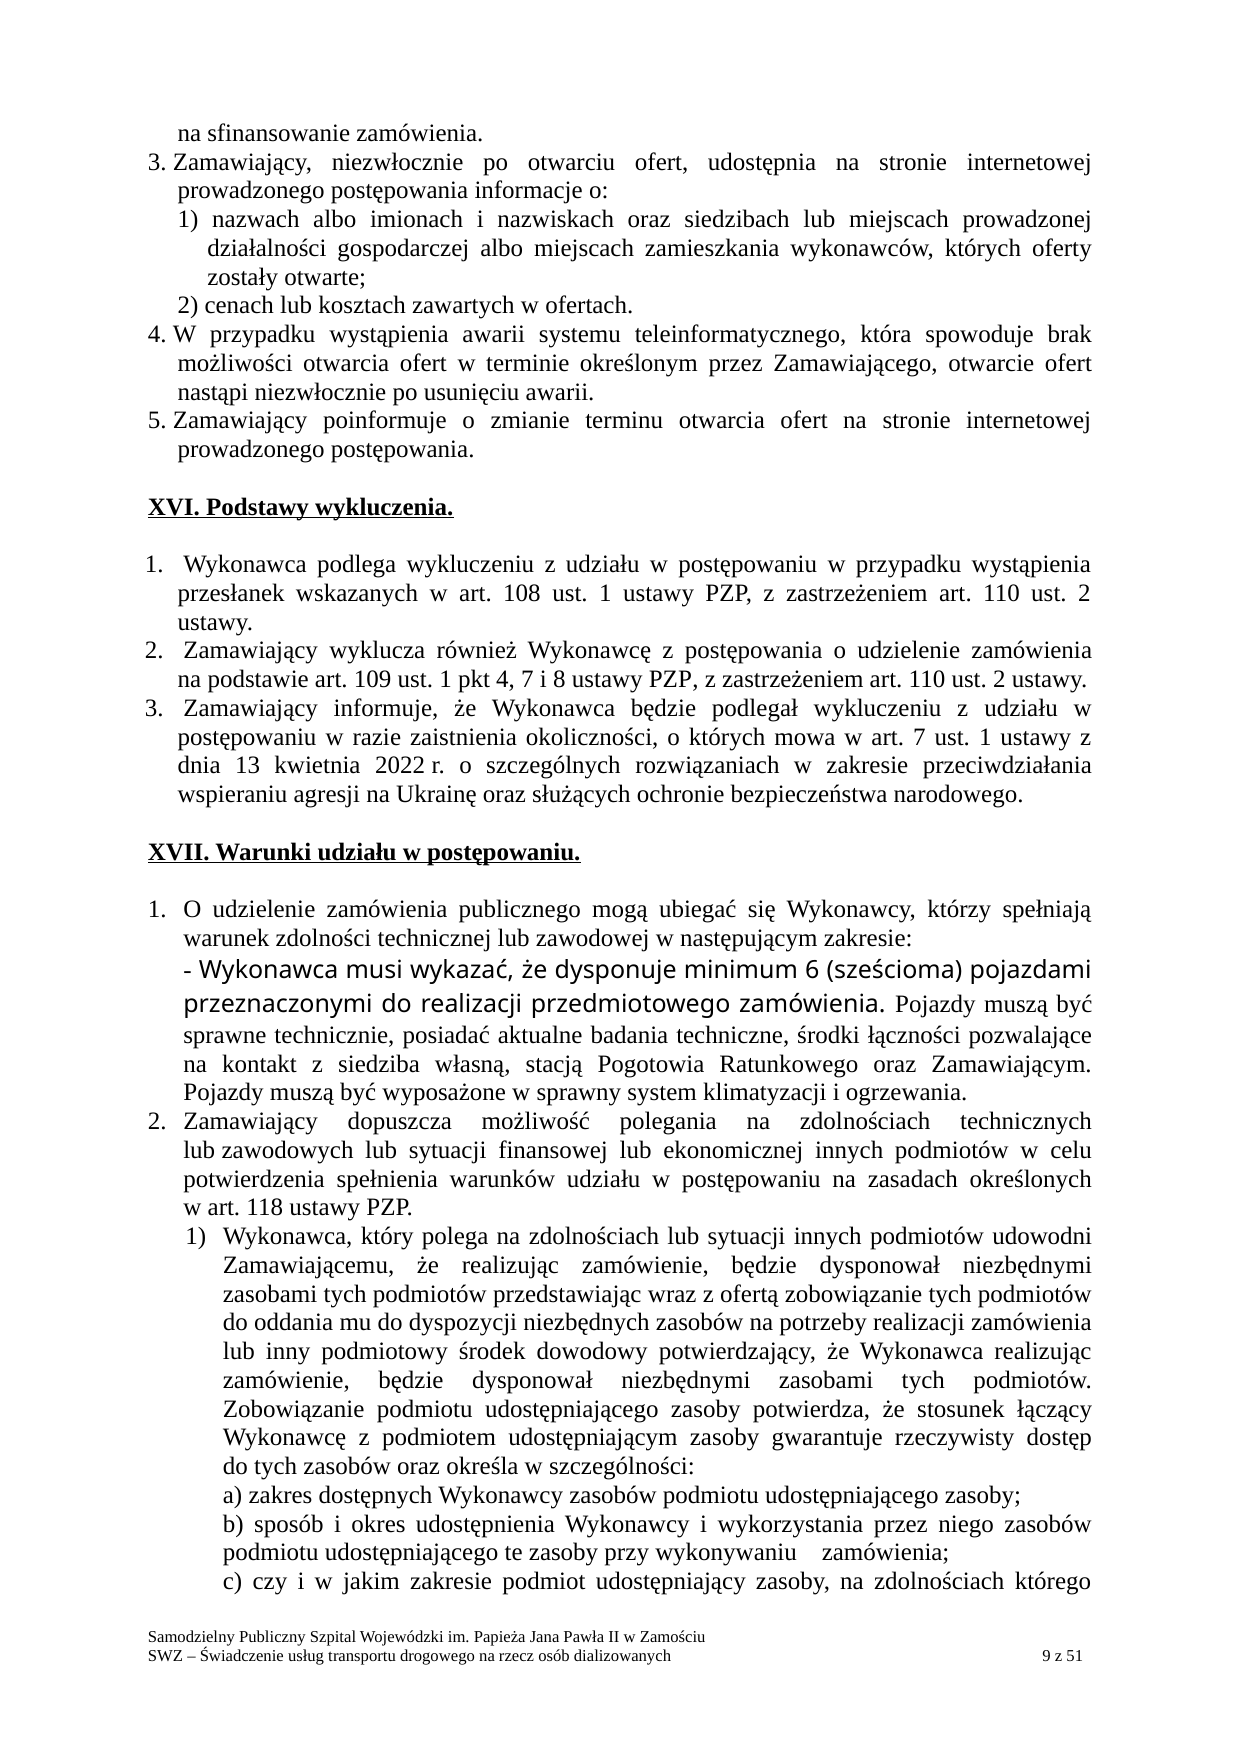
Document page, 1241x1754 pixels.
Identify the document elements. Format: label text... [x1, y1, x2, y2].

list W przypadku wystąpienia awarii systemu teleinformatycznego, która spowoduje brak możliwości otwarcia ofert w terminie określonym przez Zamawiającego, otwarcie ofert nastąpi niezwłocznie po usunięciu awarii. [148, 319, 1092, 406]
list c) czy i w jakim zakresie podmiot udostępniający zasoby, na zdolnościach którego [185, 1566, 1092, 1595]
list Zamawiający poinformuje o zmianie terminu otwarcia ofert na stronie internetowej prowadzonego postępowania. [148, 406, 1092, 463]
list Zamawiający wyklucza również Wykonawcę z postępowania o udzielenie zamówienia na podstawie art. 109 ust. 1 pkt 4, 7 i 8 ustawy PZP, z zastrzeżeniem art. 110 ust. 2 ustawy. [144, 636, 1092, 693]
list Zamawiający informuje, że Wykonawca będzie podlegał wykluczeniu z udziału w postępowaniu w razie zaistnienia okoliczności, o których mowa w art. 7 ust. 1 ustawy z dnia 13 kwietnia 2022 r. o szczególnych rozwiązaniach w zakresie przeciwdziałania wspieraniu agresji na Ukrainę oraz służących ochronie bezpieczeństwa narodowego. [144, 693, 1092, 808]
list Zamawiający, niezwłocznie po otwarciu ofert, udostępnia na stronie internetowej prowadzonego postępowania informacje o: [148, 147, 1092, 204]
list b) sposób i okres udostępnienia Wykonawcy i wykorzystania przez niego zasobów podmiotu udostępniającego te zasoby przy wykonywaniu zamówienia; [185, 1509, 1092, 1566]
list - Wykonawca musi wykazać, że dysponuje minimum 6 (sześcioma) pojazdami przeznaczonymi do realizacji przedmiotowego zamówienia. Pojazdy muszą być sprawne technicznie, posiadać aktualne badania techniczne, środki łączności pozwalające na kontakt z siedziba własną, stacją Pogotowia Ratunkowego oraz Zamawiającym. Pojazdy muszą być wyposażone w sprawny system klimatyzacji i ogrzewania. [148, 952, 1092, 1106]
list Wykonawca, który polega na zdolnościach lub sytuacji innych podmiotów udowodni Zamawiającemu, że realizując zamówienie, będzie dysponował niezbędnymi zasobami tych podmiotów przedstawiając wraz z ofertą zobowiązanie tych podmiotów do oddania mu do dyspozycji niezbędnych zasobów na potrzeby realizacji zamówienia lub inny podmiotowy środek dowodowy potwierdzający, że Wykonawca realizując zamówienie, będzie dysponował niezbędnymi zasobami tych podmiotów. Zobowiązanie podmiotu udostępniającego zasoby potwierdza, że stosunek łączący Wykonawcę z podmiotem udostępniającym zasoby gwarantuje rzeczywisty dostęp do tych zasobów oraz określa w szczególności: [185, 1221, 1092, 1480]
list Wykonawca podlega wykluczeniu z udziału w postępowaniu w przypadku wystąpienia przesłanek wskazanych w art. 108 ust. 1 ustawy PZP, z zastrzeżeniem art. 110 ust. 2 ustawy. [144, 549, 1092, 636]
list 2) cenach lub kosztach zawartych w ofertach. [148, 291, 1092, 319]
text 1) nazwach albo imionach i nazwiskach oraz siedzibach lub miejscach prowadzonej działalności gospodarczej albo miejscach zamieszkania wykonawców, których oferty zostały otwarte; [177, 204, 1092, 291]
text XVI. Podstawy wykluczenia. [148, 492, 1092, 521]
list na sfinansowanie zamówienia. [148, 118, 1092, 147]
list Zamawiający dopuszcza możliwość polegania na zdolnościach technicznych lub zawodowych lub sytuacji finansowej lub ekonomicznej innych podmiotów w celu potwierdzenia spełnienia warunków udziału w postępowaniu na zasadach określonych w art. 118 ustawy PZP. [148, 1106, 1092, 1221]
list a) zakres dostępnych Wykonawcy zasobów podmiotu udostępniającego zasoby; [185, 1480, 1092, 1509]
list O udzielenie zamówienia publicznego mogą ubiegać się Wykonawcy, którzy spełniają warunek zdolności technicznej lub zawodowej w następującym zakresie: [148, 894, 1092, 952]
text XVII. Warunki udziału w postępowaniu. [148, 837, 1092, 866]
